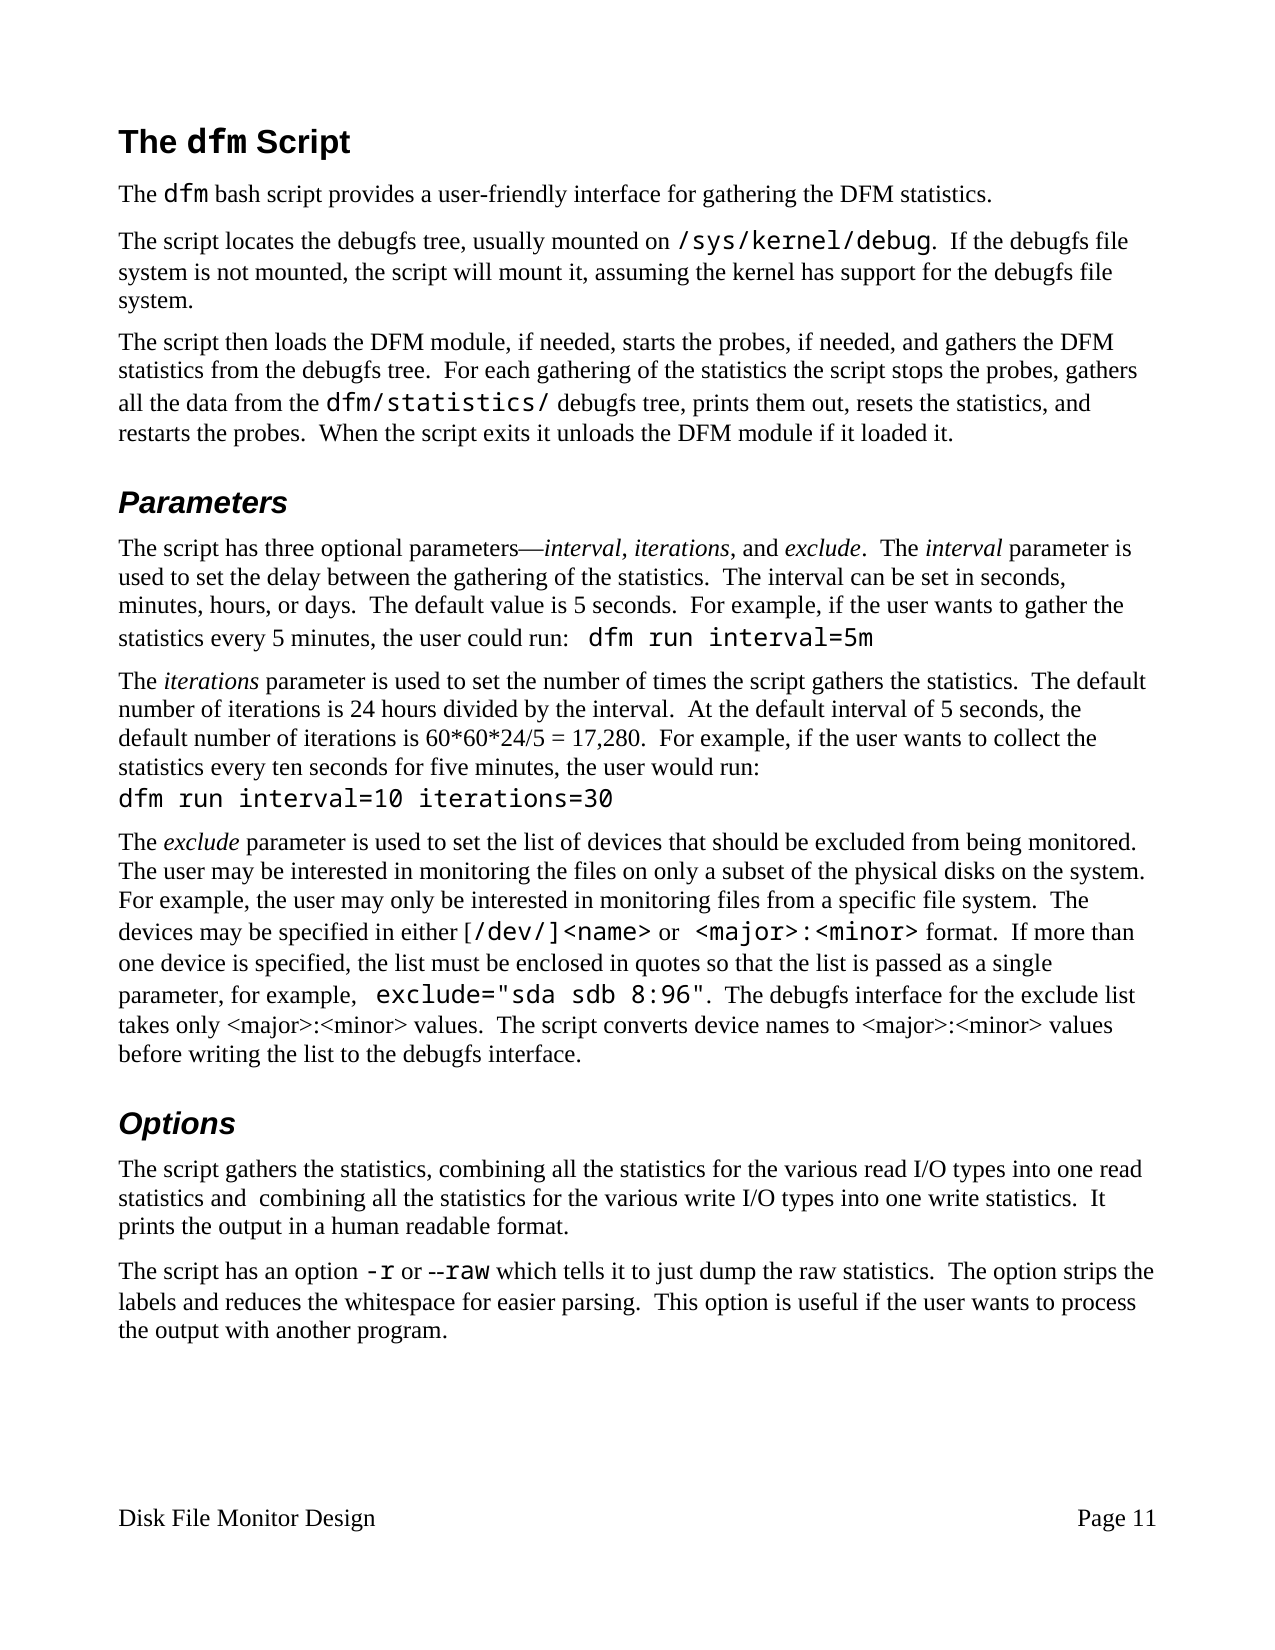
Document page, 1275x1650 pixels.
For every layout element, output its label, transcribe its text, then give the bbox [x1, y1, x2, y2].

text The script locates the debugfs tree, usually mounted on /sys/kernel/debug. If the debugfs file system is not mounted, the script will mount it, assuming the kernel has support for the debugfs file system. [118, 223, 1157, 314]
text The script has an option -r or --raw which tells it to just dump the raw statistics. The option strips the labels and reduces the whitespace for easier parsing. This option is useful if the user wants to process the output with another program. [118, 1253, 1157, 1344]
text The script gathers the statistics, combining all the statistics for the various read I/O types into one read statistics and combining all the statistics for the various write I/O types into one write statistics. It prints the output in a human readable format. [118, 1154, 1157, 1240]
subtitle The dfm Script [118, 118, 1157, 163]
text The dfm bash script provides a user-friendly interface for gathering the DFM statistics. [118, 176, 1157, 210]
text The script then loads the DFM module, if needed, starts the probes, if needed, and gathers the DFM statistics from the debugfs tree. For each gathering of the statistics the script stops the probes, gathers all the data from the dfm/statistics/ debugfs tree, prints them out, resets the statistics, and restarts the probes. When the script exits it unloads the DFM module if it loaded it. [118, 327, 1157, 447]
subtitle Options [118, 1105, 1157, 1141]
subtitle Parameters [118, 484, 1157, 520]
text The script has three optional parameters—interval, iterations, and exclude. The interval parameter is used to set the delay between the gathering of the statistics. The interval can be set in seconds, minutes, hours, or days. The default value is 5 seconds. For example, if the user wants to gather the statistics every 5 minutes, the user could run: dfm run interval=5m [118, 533, 1157, 653]
text The exclude parameter is used to set the list of devices that should be excluded from being monitored. The user may be interested in monitoring the files on only a subset of the physical disks on the system. For example, the user may only be interested in monitoring files from a specific file system. The devices may be specified in either [/dev/]<name> or <major>:<minor> format. If more than one device is specified, the list must be enclosed in quotes so that the list is passed as a single parameter, for example, exclude="sda sdb 8:96". The debugfs interface for the exclude list takes only <major>:<minor> values. The script converts device names to <major>:<minor> values before writing the list to the debugfs interface. [118, 827, 1157, 1068]
text The iterations parameter is used to set the number of times the script gathers the statistics. The default number of iterations is 24 hours divided by the interval. At the default interval of 5 seconds, the default number of iterations is 60*60*24/5 = 17,280. For example, if the user wants to collect the statistics every ten seconds for five minutes, the user would run: dfm run interval=10 iterations=30 [118, 666, 1157, 815]
